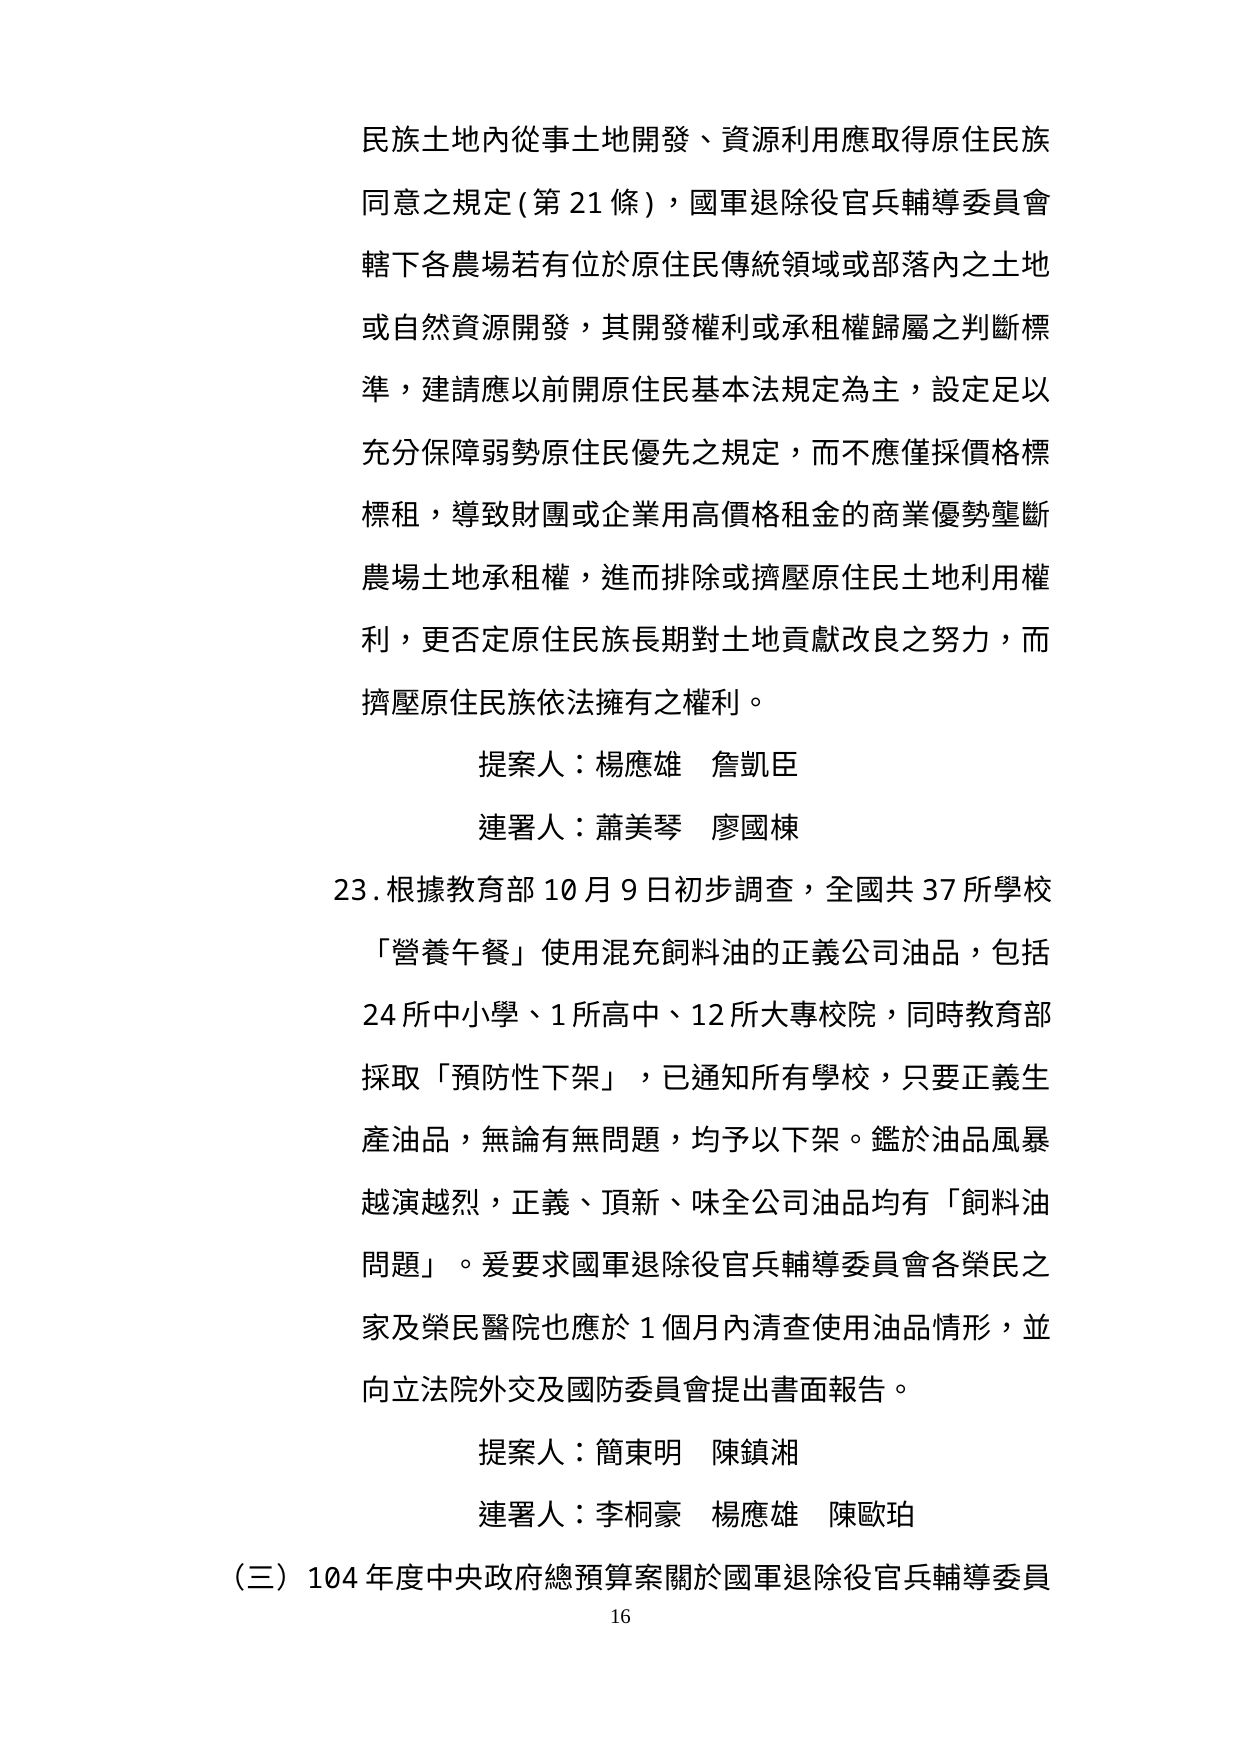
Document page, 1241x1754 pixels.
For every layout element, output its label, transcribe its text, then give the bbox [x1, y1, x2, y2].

text 連署人：李桐豪 楊應雄 陳歐珀 [361, 1471, 1053, 1534]
text （三）104年度中央政府總預算案關於國軍退除役官兵輔導委員 [216, 1534, 1053, 1596]
text 提案人：簡東明 陳鎮湘 [361, 1409, 1053, 1471]
text 民族土地內從事土地開發、資源利用應取得原住民族同意之規定(第21條)，國軍退除役官兵輔導委員會轄下各農場若有位於原住民傳統領域或部落內之土地或自然資源開發，其開發權利或承租權歸屬之判斷標準，建請應以前開原住民基本法規定為主，設定足以充分保障弱勢原住民優先之規定，而不應僅採價格標標租，導致財團或企業用高價格租金的商業優勢壟斷農場土地承租權，進而排除或擠壓原住民土地利用權利，更否定原住民族長期對土地貢獻改良之努力，而擠壓原住民族依法擁有之權利。 [332, 96, 1053, 721]
text 連署人：蕭美琴 廖國棟 [361, 784, 1053, 846]
text 23.根據教育部10月9日初步調查，全國共37所學校「營養午餐」使用混充飼料油的正義公司油品，包括24所中小學、1所高中、12所大專校院，同時教育部採取「預防性下架」，已通知所有學校，只要正義生產油品，無論有無問題，均予以下架。鑑於油品風暴越演越烈，正義、頂新、味全公司油品均有「飼料油問題」。爰要求國軍退除役官兵輔導委員會各榮民之家及榮民醫院也應於1個月內清查使用油品情形，並向立法院外交及國防委員會提出書面報告。 [332, 846, 1053, 1409]
text 提案人：楊應雄 詹凱臣 [361, 721, 1053, 784]
